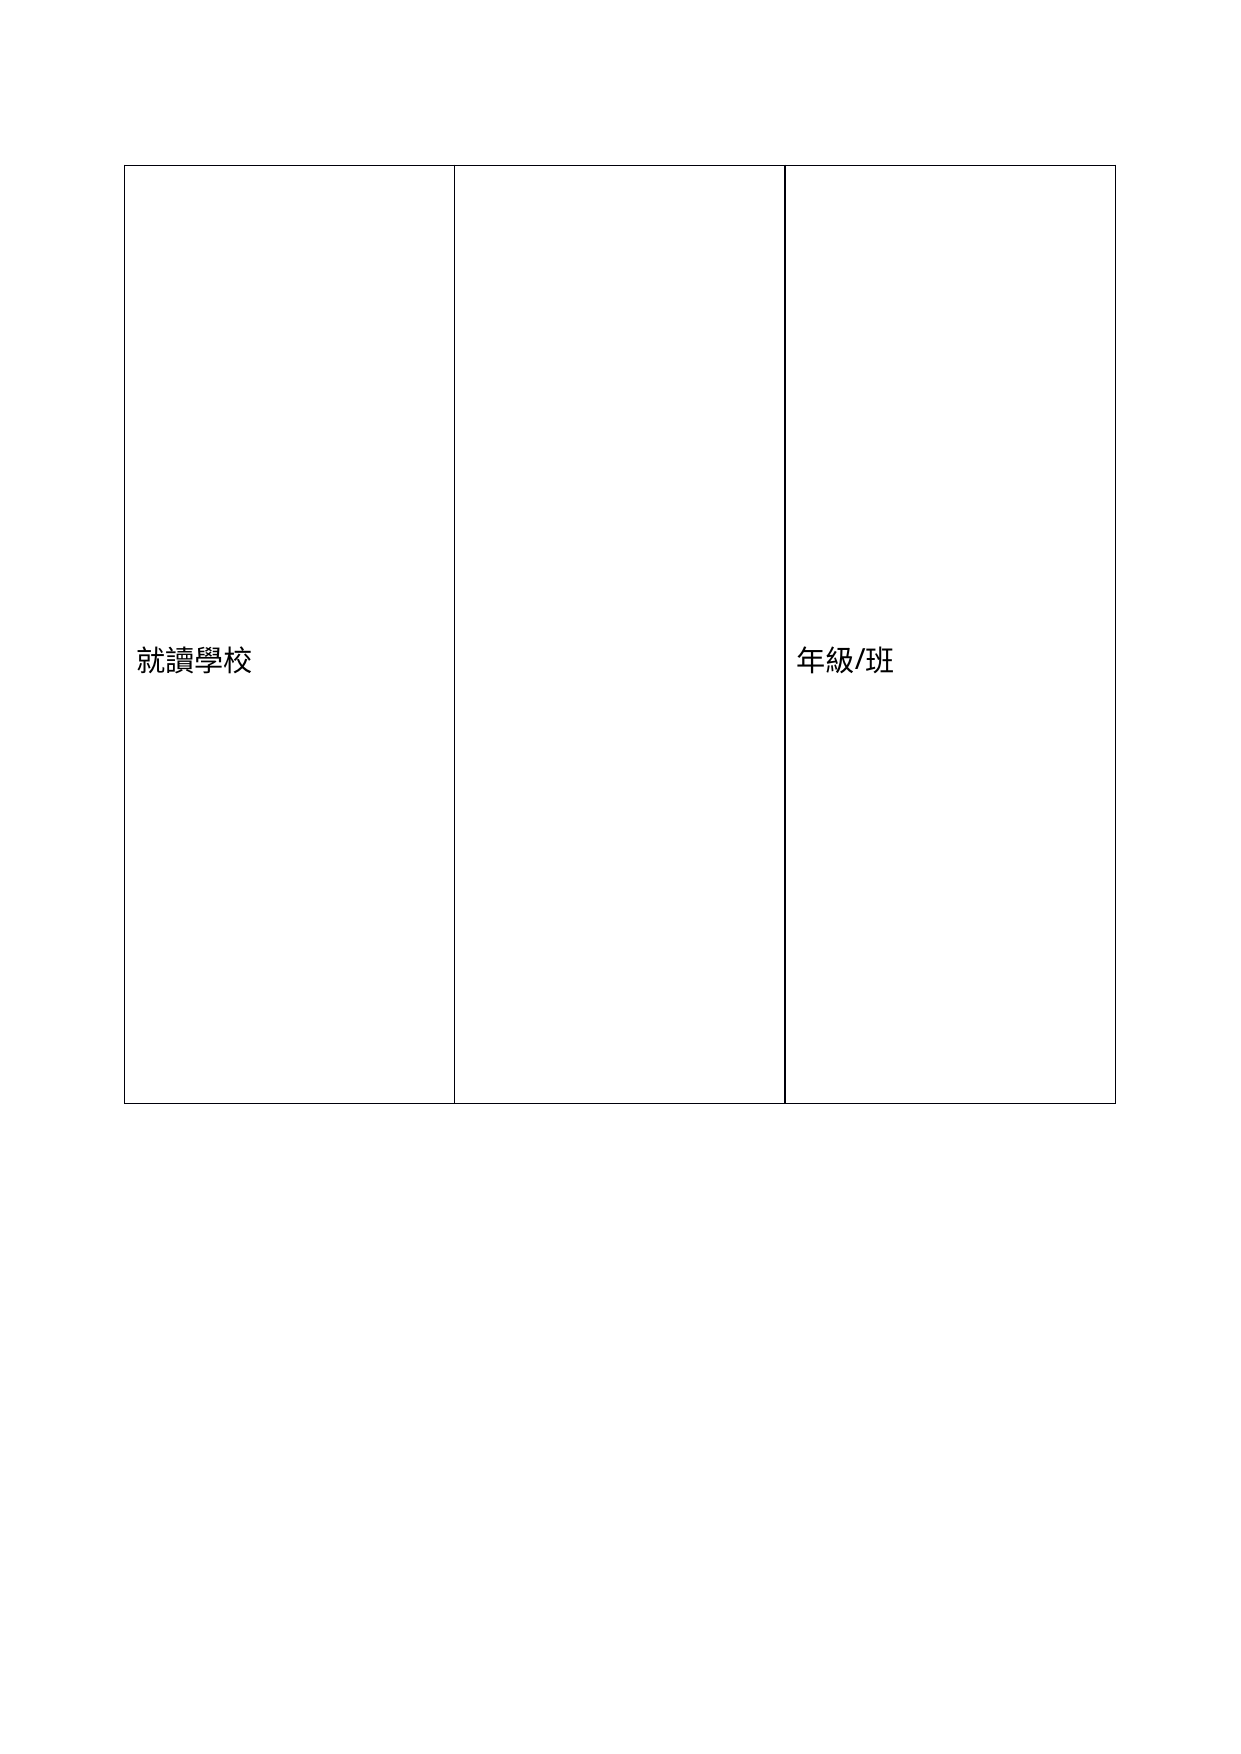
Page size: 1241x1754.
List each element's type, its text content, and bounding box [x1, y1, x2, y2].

table_cell 年級/班 [786, 166, 1115, 1103]
table_cell 就讀學校 [125, 166, 454, 1103]
table_cell [455, 166, 784, 1103]
